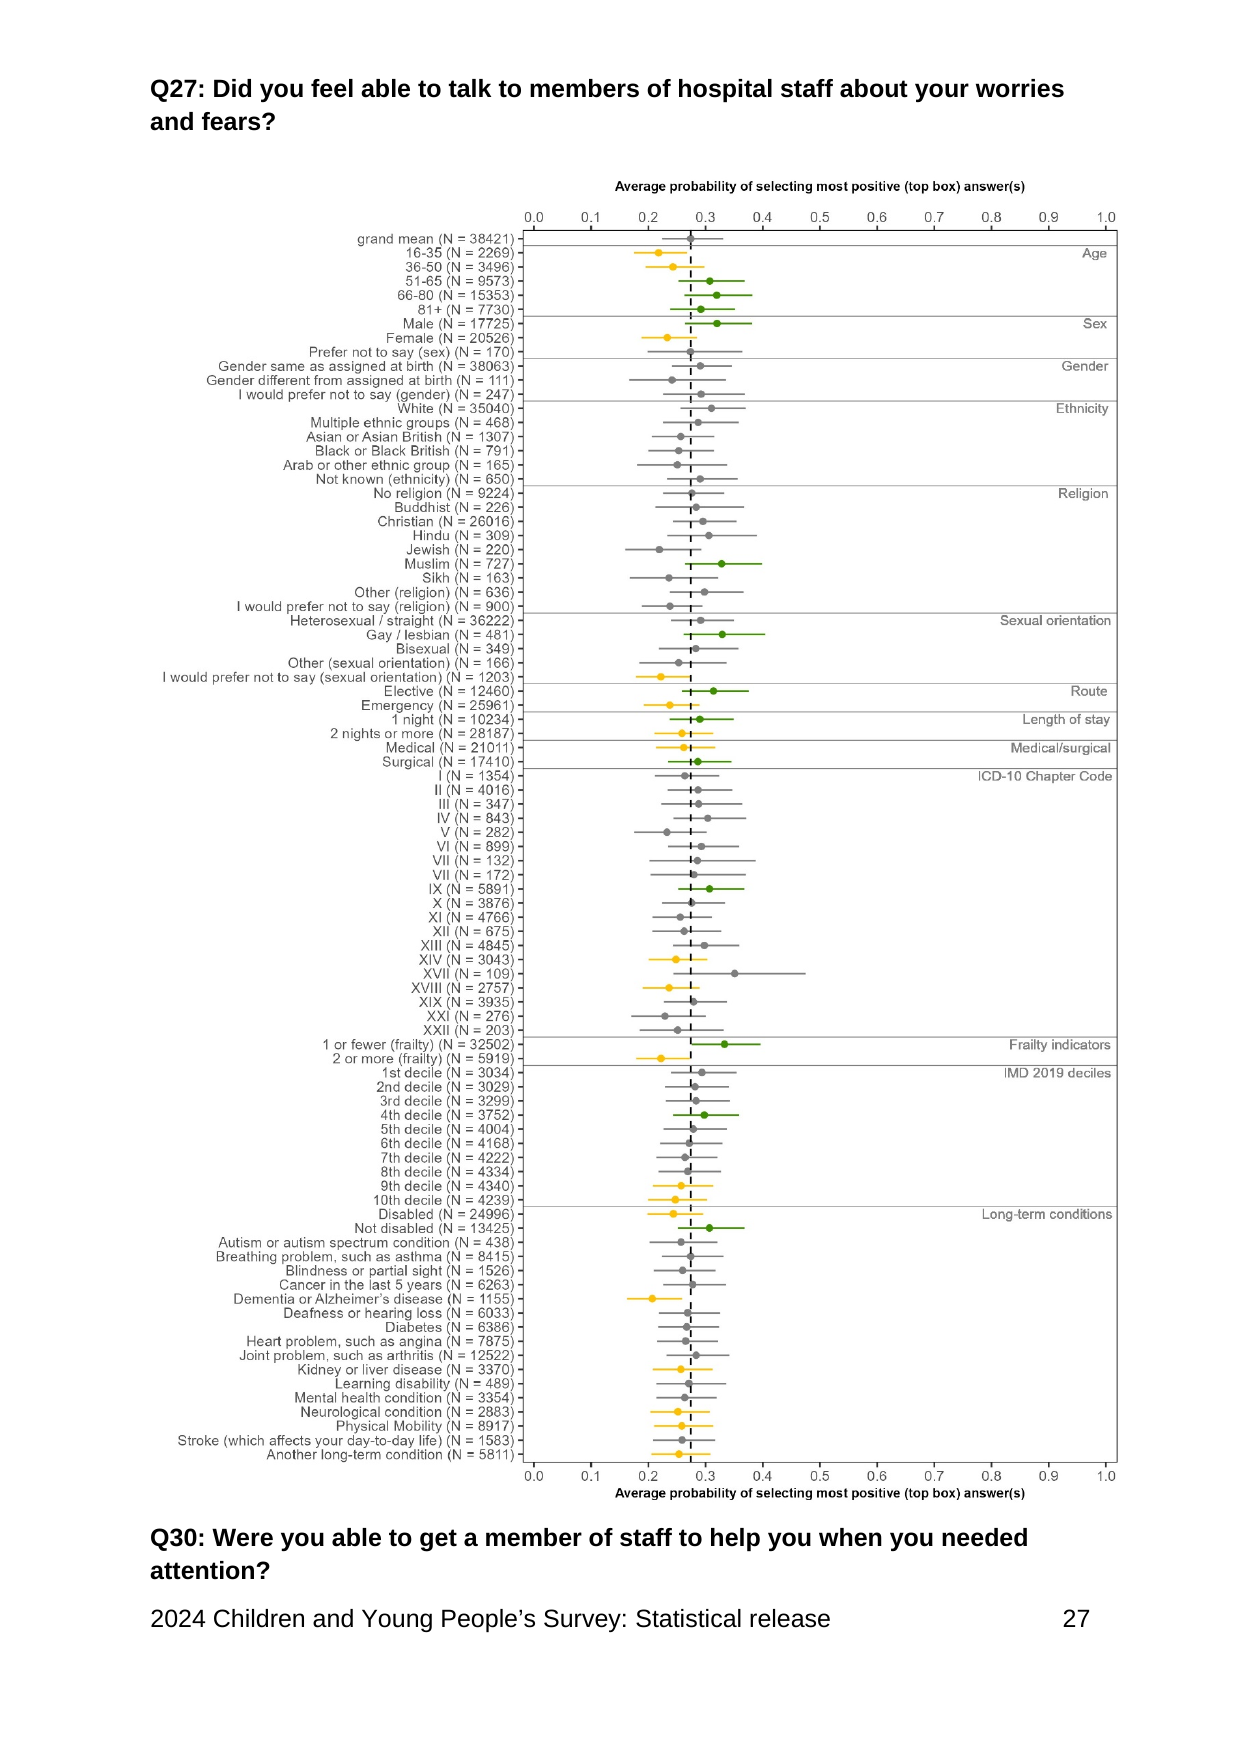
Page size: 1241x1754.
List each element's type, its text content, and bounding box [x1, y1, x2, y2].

text Q30: Were you able to get a member of staff to help you when you needed attention? [150, 161, 1090, 1585]
text Q27: Did you feel able to talk to members of hospital staff about your worries and fears? [150, 74, 1090, 136]
